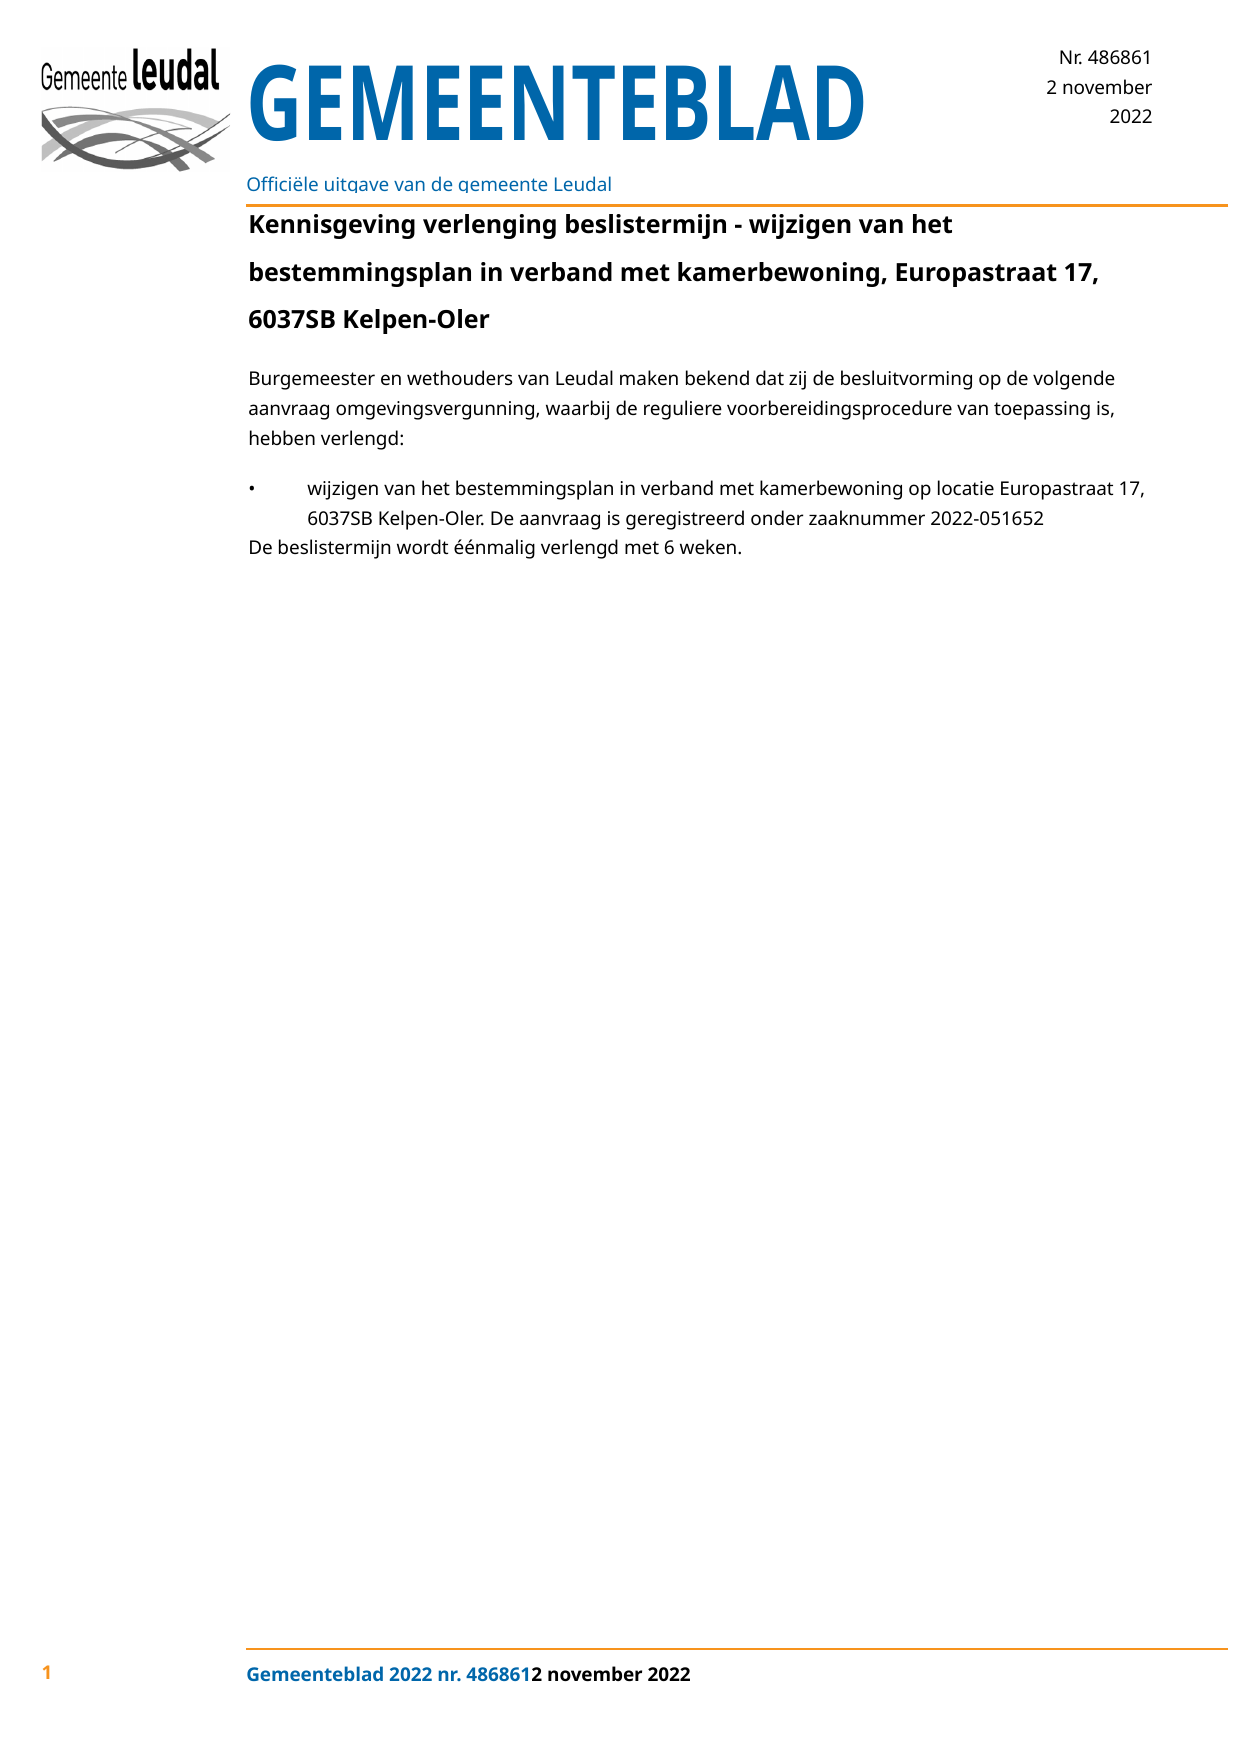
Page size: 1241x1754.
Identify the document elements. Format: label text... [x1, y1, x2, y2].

text Kennisgeving verlenging beslistermijn - wijzigen van het bestemmingsplan in verband met kamerbewoning, Europastraat 17, 6037SB Kelpen-Oler [248, 207, 1152, 336]
list wijzigen van het bestemmingsplan in verband met kamerbewoning op locatie Europastraat 17, 6037SB Kelpen-Oler. De aanvraag is geregistreerd onder zaaknummer 2022-051652 [248, 475, 1152, 530]
picture [41, 47, 231, 172]
text De beslistermijn wordt éénmalig verlengd met 6 weken. [248, 534, 1152, 560]
text Burgemeester en wethouders van Leudal maken bekend dat zij de besluitvorming op de volgende aanvraag omgevingsvergunning, waarbij de reguliere voorbereidingsprocedure van toepassing is, hebben verlengd: [248, 366, 1152, 450]
